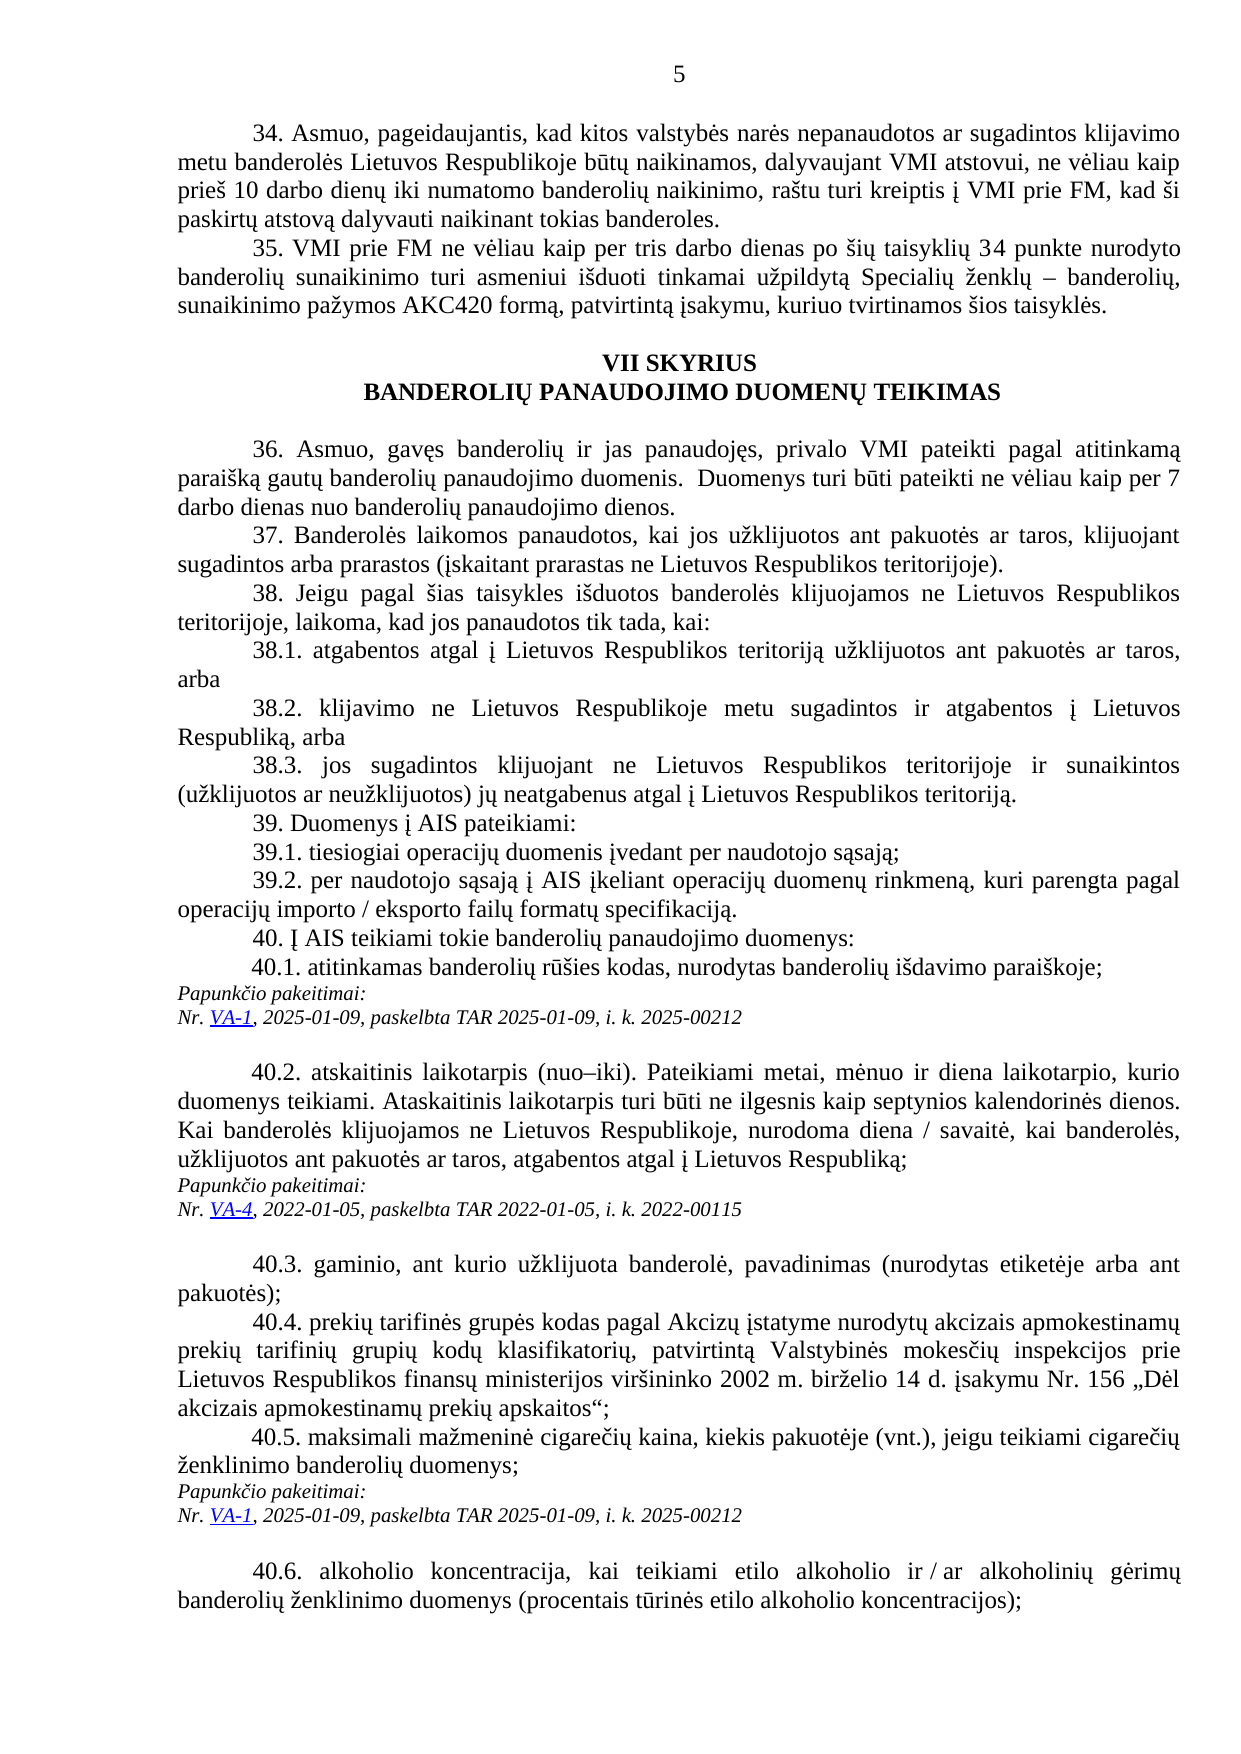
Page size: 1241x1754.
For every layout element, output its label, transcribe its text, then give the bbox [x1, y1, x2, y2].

text VII SKYRIUS [177, 348, 1181, 377]
text 34. Asmuo, pageidaujantis, kad kitos valstybės narės nepanaudotos ar sugadintos klijavimo metu banderolės Lietuvos Respublikoje būtų naikinamos, dalyvaujant VMI atstovui, ne vėliau kaip prieš 10 darbo dienų iki numatomo banderolių naikinimo, raštu turi kreiptis į VMI prie FM, kad ši paskirtų atstovą dalyvauti naikinant tokias banderoles. [177, 118, 1181, 233]
text Nr. VA-4, 2022-01-05, paskelbta TAR 2022-01-05, i. k. 2022-00115 [177, 1197, 1181, 1221]
text 38.2. klijavimo ne Lietuvos Respublikoje metu sugadintos ir atgabentos į Lietuvos Respubliką, arba [177, 693, 1181, 751]
text 40.1. atitinkamas banderolių rūšies kodas, nurodytas banderolių išdavimo paraiškoje; [251, 952, 1181, 981]
text 36. Asmuo, gavęs banderolių ir jas panaudojęs, privalo VMI pateikti pagal atitinkamą paraišką gautų banderolių panaudojimo duomenis. Duomenys turi būti pateikti ne vėliau kaip per 7 darbo dienas nuo banderolių panaudojimo dienos. [177, 434, 1181, 521]
text Papunkčio pakeitimai: [177, 1172, 1181, 1197]
text Papunkčio pakeitimai: [177, 981, 1181, 1005]
text 35. VMI prie FM ne vėliau kaip per tris darbo dienas po šių taisyklių 34 punkte nurodyto banderolių sunaikinimo turi asmeniui išduoti tinkamai užpildytą Specialių ženklų – banderolių, sunaikinimo pažymos AKC420 formą, patvirtintą įsakymu, kuriuo tvirtinamos šios taisyklės. [177, 233, 1181, 319]
text 40.5. maksimali mažmeninė cigarečių kaina, kiekis pakuotėje (vnt.), jeigu teikiami cigarečių ženklinimo banderolių duomenys; [177, 1422, 1181, 1479]
text BANDEROLIŲ PANAUDOJIMO DUOMENŲ TEIKIMAS [177, 377, 1181, 406]
text 39. Duomenys į AIS pateikiami: [177, 808, 1181, 837]
text 38. Jeigu pagal šias taisykles išduotos banderolės klijuojamos ne Lietuvos Respublikos teritorijoje, laikoma, kad jos panaudotos tik tada, kai: [177, 578, 1181, 636]
text 40.2. atskaitinis laikotarpis (nuo–iki). Pateikiami metai, mėnuo ir diena laikotarpio, kurio duomenys teikiami. Ataskaitinis laikotarpis turi būti ne ilgesnis kaip septynios kalendorinės dienos. Kai banderolės klijuojamos ne Lietuvos Respublikoje, nurodoma diena / savaitė, kai banderolės, užklijuotos ant pakuotės ar taros, atgabentos atgal į Lietuvos Respubliką; [177, 1057, 1181, 1172]
text Nr. VA-1, 2025-01-09, paskelbta TAR 2025-01-09, i. k. 2025-00212 [177, 1503, 1181, 1527]
text 39.1. tiesiogiai operacijų duomenis įvedant per naudotojo sąsają; [177, 837, 1181, 866]
text Papunkčio pakeitimai: [177, 1479, 1181, 1503]
text 40. Į AIS teikiami tokie banderolių panaudojimo duomenys: [177, 923, 1181, 952]
text 40.4. prekių tarifinės grupės kodas pagal Akcizų įstatyme nurodytų akcizais apmokestinamų prekių tarifinių grupių kodų klasifikatorių, patvirtintą Valstybinės mokesčių inspekcijos prie Lietuvos Respublikos finansų ministerijos viršininko 2002 m. birželio 14 d. įsakymu Nr. 156 „Dėl akcizais apmokestinamų prekių apskaitos“; [177, 1307, 1181, 1422]
text 37. Banderolės laikomos panaudotos, kai jos užklijuotos ant pakuotės ar taros, klijuojant sugadintos arba prarastos (įskaitant prarastas ne Lietuvos Respublikos teritorijoje). [177, 521, 1181, 578]
text 40.3. gaminio, ant kurio užklijuota banderolė, pavadinimas (nurodytas etiketėje arba ant pakuotės); [177, 1249, 1181, 1307]
text 40.6. alkoholio koncentracija, kai teikiami etilo alkoholio ir / ar alkoholinių gėrimų banderolių ženklinimo duomenys (procentais tūrinės etilo alkoholio koncentracijos); [177, 1556, 1181, 1614]
text 39.2. per naudotojo sąsają į AIS įkeliant operacijų duomenų rinkmeną, kuri parengta pagal operacijų importo / eksporto failų formatų specifikaciją. [177, 866, 1181, 923]
text 38.1. atgabentos atgal į Lietuvos Respublikos teritoriją užklijuotos ant pakuotės ar taros, arba [177, 636, 1181, 693]
text Nr. VA-1, 2025-01-09, paskelbta TAR 2025-01-09, i. k. 2025-00212 [177, 1005, 1181, 1029]
text 38.3. jos sugadintos klijuojant ne Lietuvos Respublikos teritorijoje ir sunaikintos (užklijuotos ar neužklijuotos) jų neatgabenus atgal į Lietuvos Respublikos teritoriją. [177, 751, 1181, 808]
